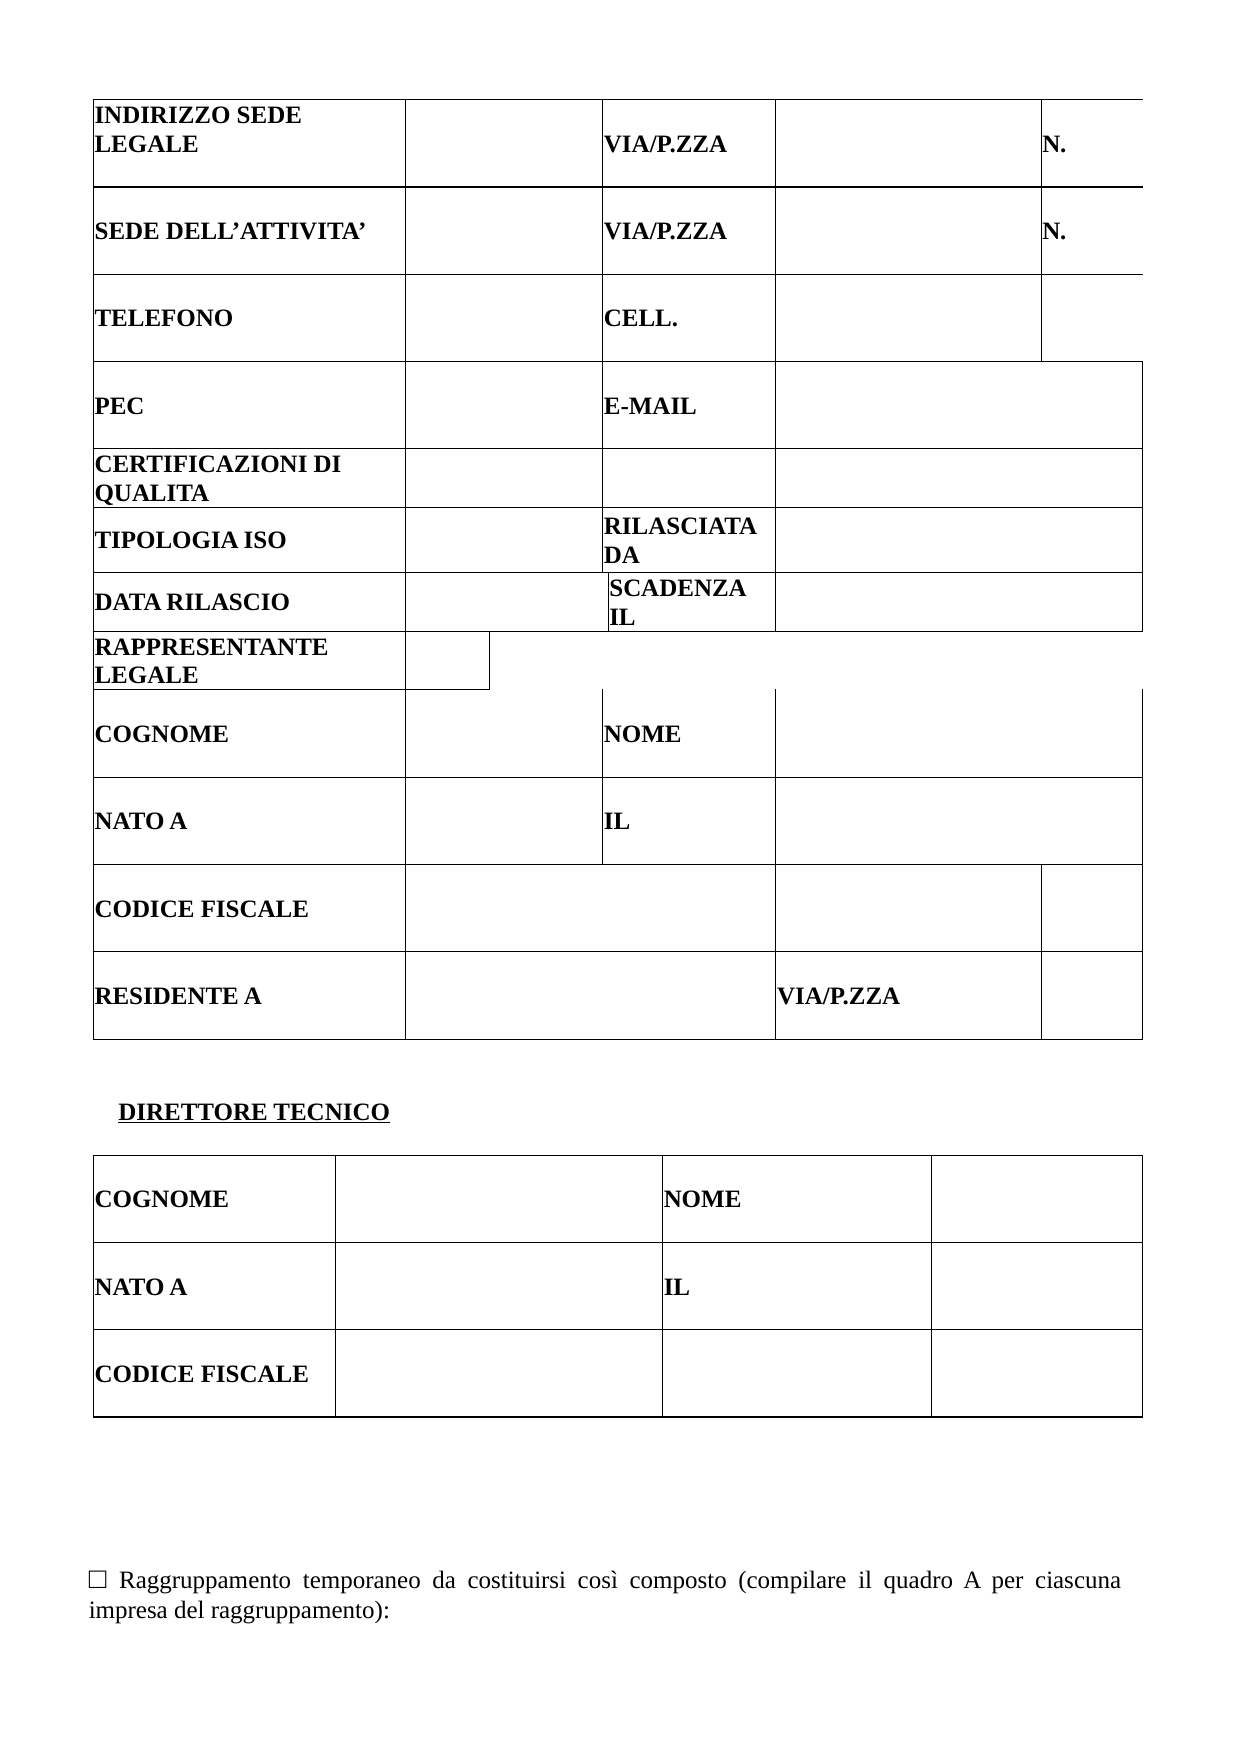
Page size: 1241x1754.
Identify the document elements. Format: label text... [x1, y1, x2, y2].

table_cell [1042, 275, 1143, 361]
table_cell SCADENZA IL [609, 573, 775, 631]
text DIRETTORE TECNICO [118, 1097, 1122, 1126]
table_header [336, 1156, 662, 1242]
table_cell DATA RILASCIO [94, 573, 405, 631]
table_cell [776, 778, 1142, 864]
table_cell [406, 188, 602, 274]
table_cell [776, 689, 1142, 777]
table_cell CODICE FISCALE [94, 865, 405, 951]
table_cell [932, 1243, 1142, 1329]
table_cell [776, 508, 1142, 572]
table_cell [336, 1330, 662, 1416]
table_cell [406, 573, 608, 631]
table_cell NATO A [94, 1243, 335, 1329]
table_cell TELEFONO [94, 275, 405, 361]
table_cell CODICE FISCALE [94, 1330, 335, 1416]
table_cell NOME [603, 689, 775, 777]
table_cell [406, 362, 602, 448]
table_cell E-MAIL [603, 362, 775, 448]
table_cell [776, 100, 1041, 186]
table_cell [776, 573, 1142, 631]
table_cell CELL. [603, 275, 775, 361]
table_cell [406, 449, 602, 507]
table_cell [776, 188, 1041, 274]
table_header NOME [663, 1156, 931, 1242]
table_cell [663, 1330, 931, 1416]
table_cell [776, 275, 1041, 361]
table_cell [776, 865, 1041, 951]
table_cell [932, 1330, 1142, 1416]
table_cell SEDE DELL’ATTIVITA’ [94, 188, 405, 274]
table_cell [1042, 865, 1142, 951]
table_cell [406, 508, 602, 572]
table_header [932, 1156, 1142, 1242]
table_cell [406, 100, 602, 186]
table_cell [1042, 952, 1142, 1038]
table_cell [406, 952, 775, 1038]
table_cell N. [1042, 188, 1143, 274]
table_cell [406, 778, 602, 864]
table_header COGNOME [94, 1156, 335, 1242]
table_cell RAPPRESENTANTE LEGALE [94, 632, 405, 689]
table_cell PEC [94, 362, 405, 448]
text □ Raggruppamento temporaneo da costituirsi così composto (compilare il quadro A per ciascuna impresa del raggruppamento): [88, 1561, 1122, 1623]
table_cell RESIDENTE A [94, 952, 405, 1038]
table_cell [406, 275, 602, 361]
table_cell VIA/P.ZZA [603, 100, 775, 186]
table_cell [776, 449, 1142, 507]
table_cell [406, 689, 602, 777]
table_cell TIPOLOGIA ISO [94, 508, 405, 572]
table_cell CERTIFICAZIONI DI QUALITA [94, 449, 405, 507]
table_cell NATO A [94, 778, 405, 864]
table_cell COGNOME [94, 690, 405, 777]
table_cell [603, 449, 775, 507]
table_cell [406, 865, 775, 951]
table_cell IL [603, 778, 775, 864]
table_cell [776, 362, 1142, 448]
table_cell N. [1042, 100, 1143, 186]
table_cell [336, 1243, 662, 1329]
table_cell IL [663, 1243, 931, 1329]
table_cell VIA/P.ZZA [776, 952, 1041, 1038]
table_cell INDIRIZZO SEDE LEGALE [94, 100, 405, 186]
table_cell RILASCIATA DA [603, 508, 775, 572]
table_cell [406, 632, 489, 689]
table_cell VIA/P.ZZA [603, 188, 775, 274]
